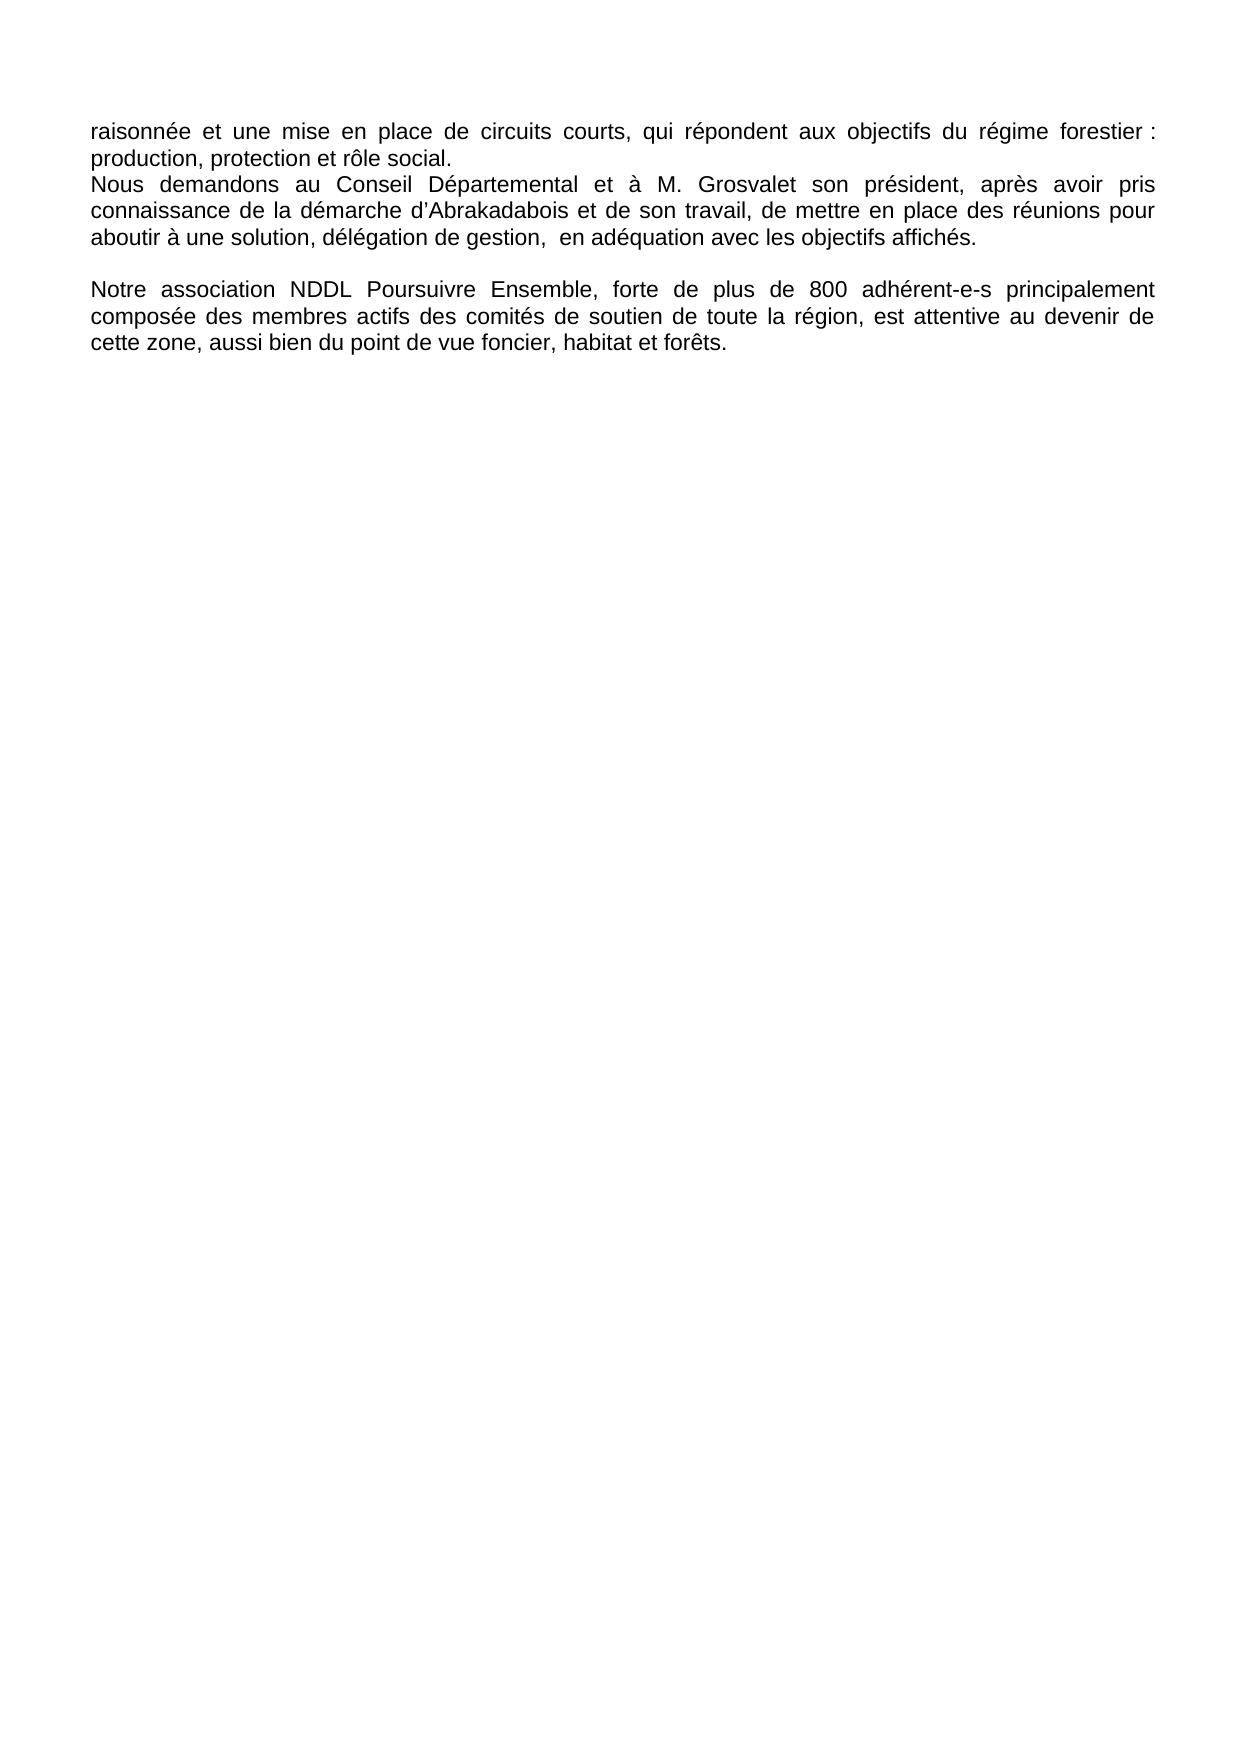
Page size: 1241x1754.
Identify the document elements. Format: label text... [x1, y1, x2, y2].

text Nous demandons au Conseil Départemental et à M. Grosvalet son président, après avoir pris connaissance de la démarche d’Abrakadabois et de son travail, de mettre en place des réunions pour aboutir à une solution, délégation de gestion, en adéquation avec les objectifs affichés. [90, 171, 1156, 250]
text raisonnée et une mise en place de circuits courts, qui répondent aux objectifs du régime forestier : production, protection et rôle social. [90, 118, 1156, 171]
text Notre association NDDL Poursuivre Ensemble, forte de plus de 800 adhérent-e-s principalement composée des membres actifs des comités de soutien de toute la région, est attentive au devenir de cette zone, aussi bien du point de vue foncier, habitat et forêts. [90, 276, 1156, 355]
